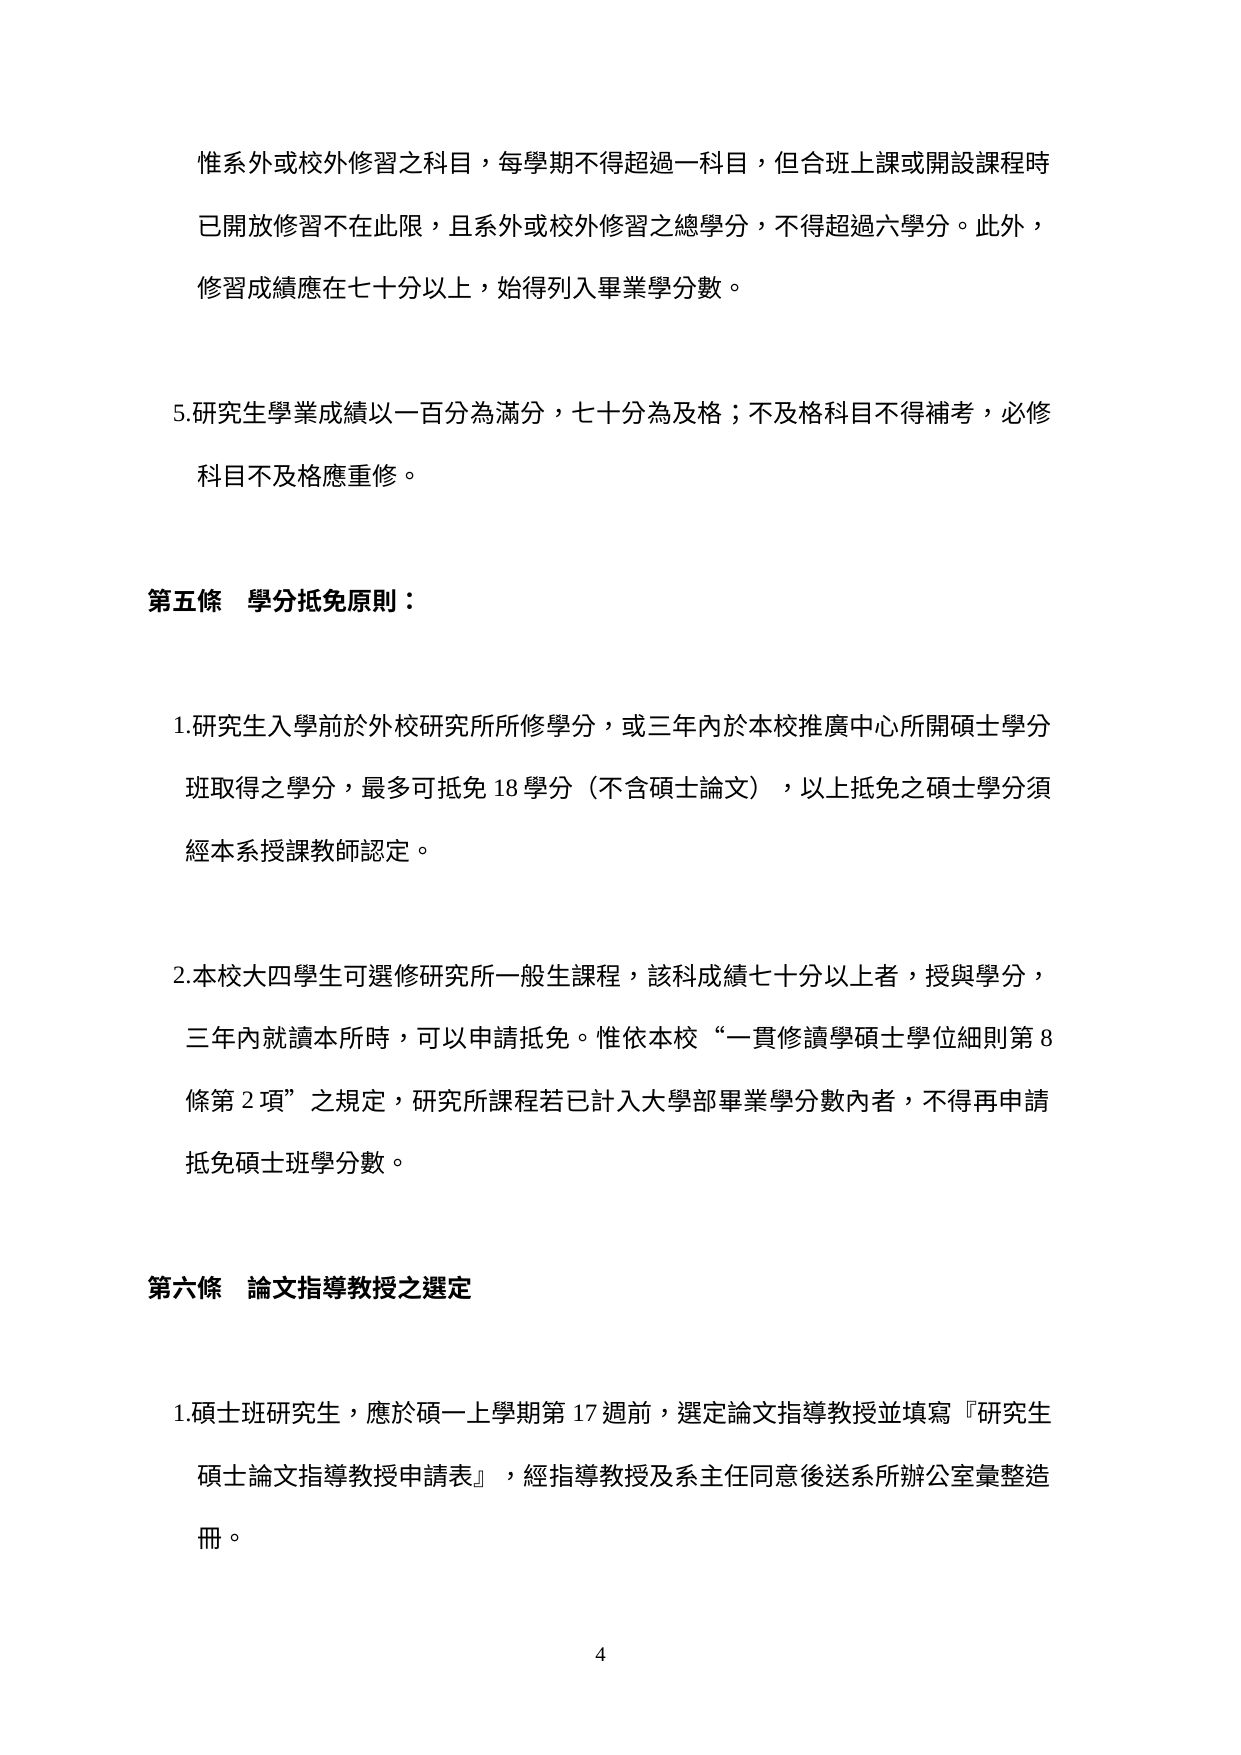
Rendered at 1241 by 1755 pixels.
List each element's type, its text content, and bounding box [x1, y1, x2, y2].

text 惟系外或校外修習之科目，每學期不得超過一科目，但合班上課或開設課程時已開放修習不在此限，且系外或校外修習之總學分，不得超過六學分。此外，修習成績應在七十分以上，始得列入畢業學分數。 [173, 120, 1053, 308]
text 第六條 論文指導教授之選定 [148, 1245, 1053, 1308]
text 1.研究生入學前於外校研究所所修學分，或三年內於本校推廣中心所開碩士學分班取得之學分，最多可抵免18學分（不含碩士論文），以上抵免之碩士學分須經本系授課教師認定。 [173, 683, 1053, 870]
text 第五條 學分抵免原則： [148, 558, 1053, 620]
text 1.碩士班研究生，應於碩一上學期第17週前，選定論文指導教授並填寫『研究生碩士論文指導教授申請表』，經指導教授及系主任同意後送系所辦公室彙整造冊。 [173, 1370, 1053, 1558]
text 5.研究生學業成績以一百分為滿分，七十分為及格；不及格科目不得補考，必修科目不及格應重修。 [173, 370, 1053, 495]
text 2.本校大四學生可選修研究所一般生課程，該科成績七十分以上者，授與學分，三年內就讀本所時，可以申請抵免。惟依本校“一貫修讀學碩士學位細則第8條第2項”之規定，研究所課程若已計入大學部畢業學分數內者，不得再申請抵免碩士班學分數。 [173, 933, 1053, 1183]
